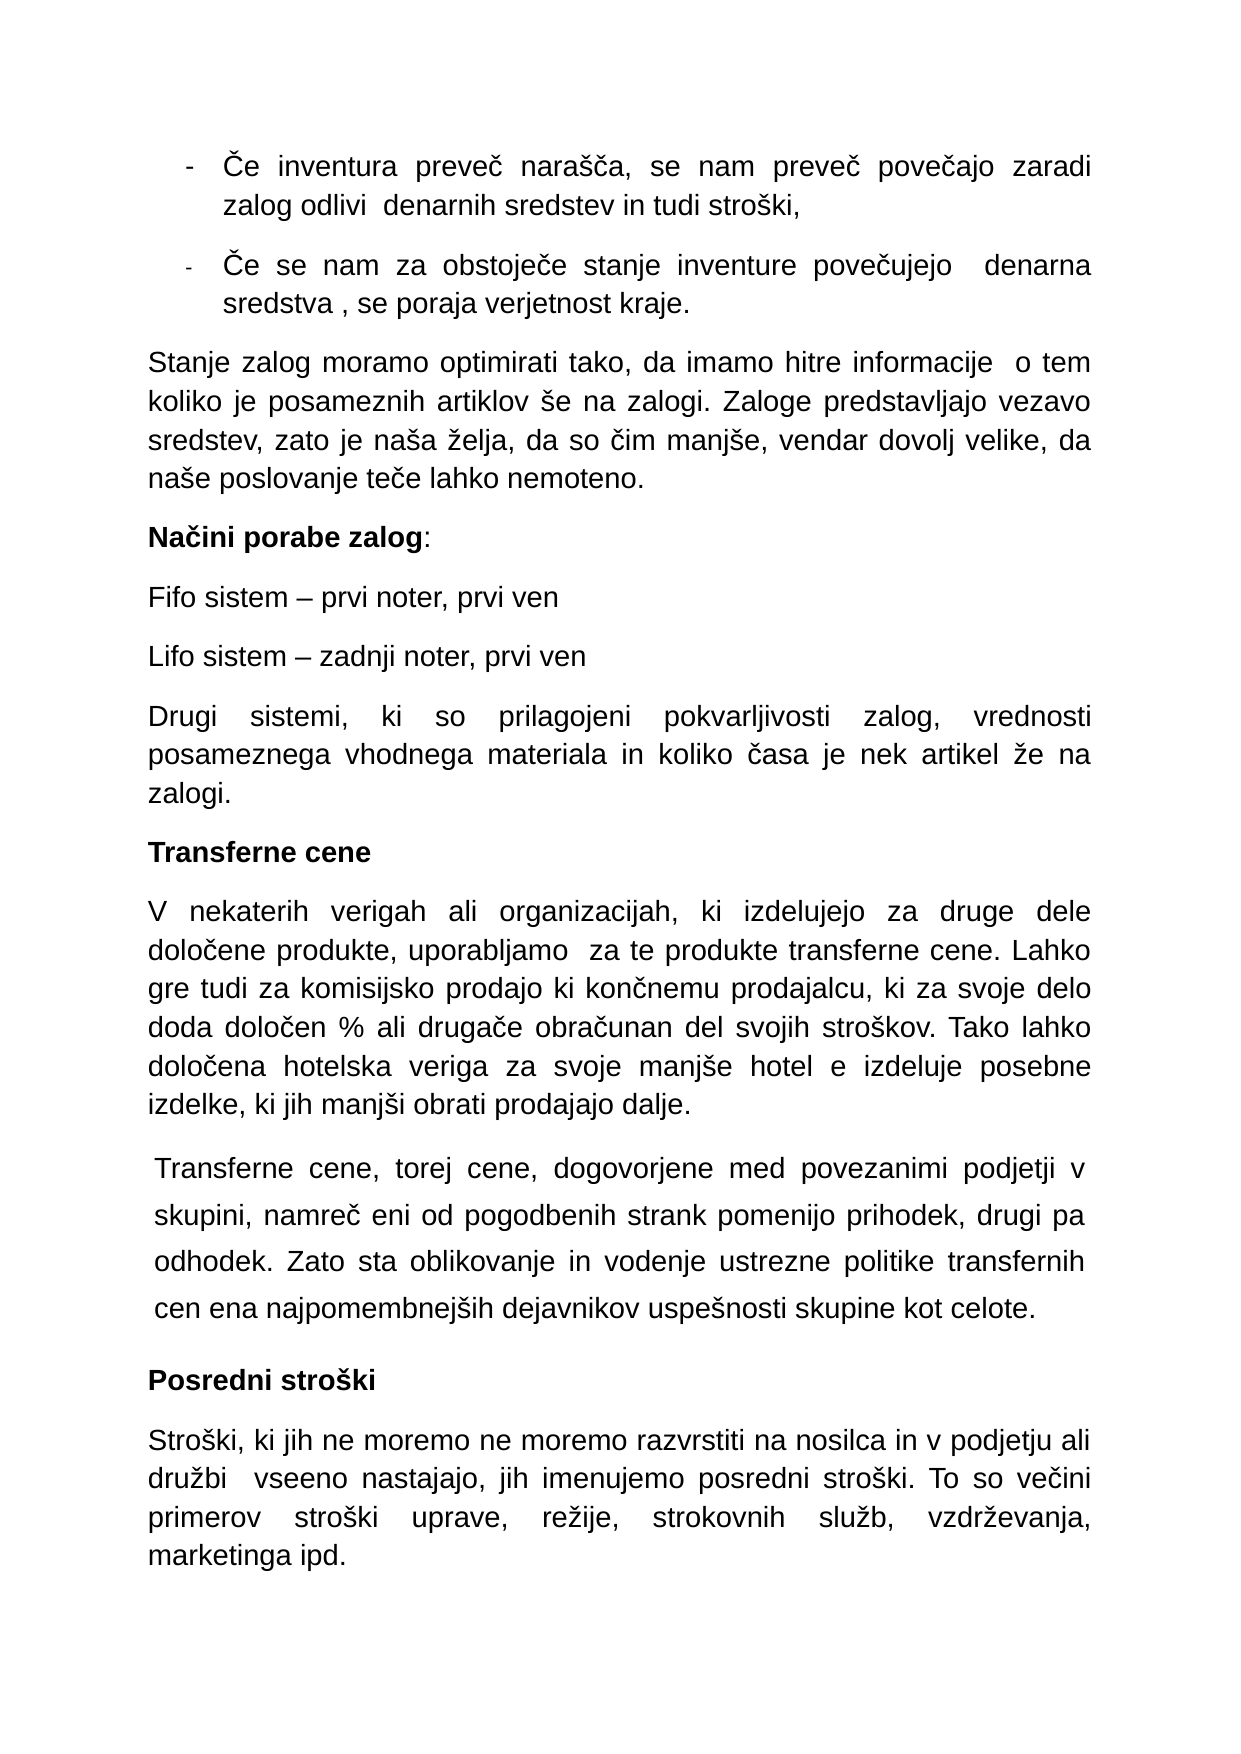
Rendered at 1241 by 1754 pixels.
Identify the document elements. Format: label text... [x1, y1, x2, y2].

text Drugi sistemi, ki so prilagojeni pokvarljivosti zalog, vrednosti posameznega vhodnega materiala in koliko časa je nek artikel že na zalogi. [148, 699, 1093, 809]
text Transferne cene, torej cene, dogovorjene med povezanimi podjetji v skupini, namreč eni od pogodbenih strank pomenijo prihodek, drugi pa odhodek. Zato sta oblikovanje in vodenje ustrezne politike transfernih cen ena najpomembnejših dejavnikov uspešnosti skupine kot celote. [154, 1151, 1086, 1325]
text Stanje zalog moramo optimirati tako, da imamo hitre informacije o tem koliko je posameznih artiklov še na zalogi. Zaloge predstavljajo vezavo sredstev, zato je naša želja, da so čim manjše, vendar dovolj velike, da naše poslovanje teče lahko nemoteno. [148, 346, 1093, 495]
text Stroški, ki jih ne moremo ne moremo razvrstiti na nosilca in v podjetju ali družbi vseeno nastajajo, jih imenujemo posredni stroški. To so večini primerov stroški uprave, režije, strokovnih služb, vzdrževanja, marketinga ipd. [148, 1423, 1093, 1572]
text Fifo sistem – prvi noter, prvi ven [148, 580, 1093, 613]
text Načini porabe zalog: [148, 521, 1093, 554]
list Če inventura preveč narašča, se nam preveč povečajo zaradi zalog odlivi denarnih sredstev in tudi stroški, [185, 148, 1093, 222]
text Transferne cene [148, 835, 1093, 869]
text Posredni stroški [148, 1363, 1093, 1397]
text V nekaterih verigah ali organizacijah, ki izdelujejo za druge dele določene produkte, uporabljamo za te produkte transferne cene. Lahko gre tudi za komisijsko prodajo ki končnemu prodajalcu, ki za svoje delo doda določen % ali drugače obračunan del svojih stroškov. Tako lahko določena hotelska veriga za svoje manjše hotel e izdeluje posebne izdelke, ki jih manjši obrati prodajajo dalje. [148, 894, 1093, 1121]
text Lifo sistem – zadnji noter, prvi ven [148, 639, 1093, 673]
list Če se nam za obstoječe stanje inventure povečujejo denarna sredstva , se poraja verjetnost kraje. [185, 248, 1093, 320]
